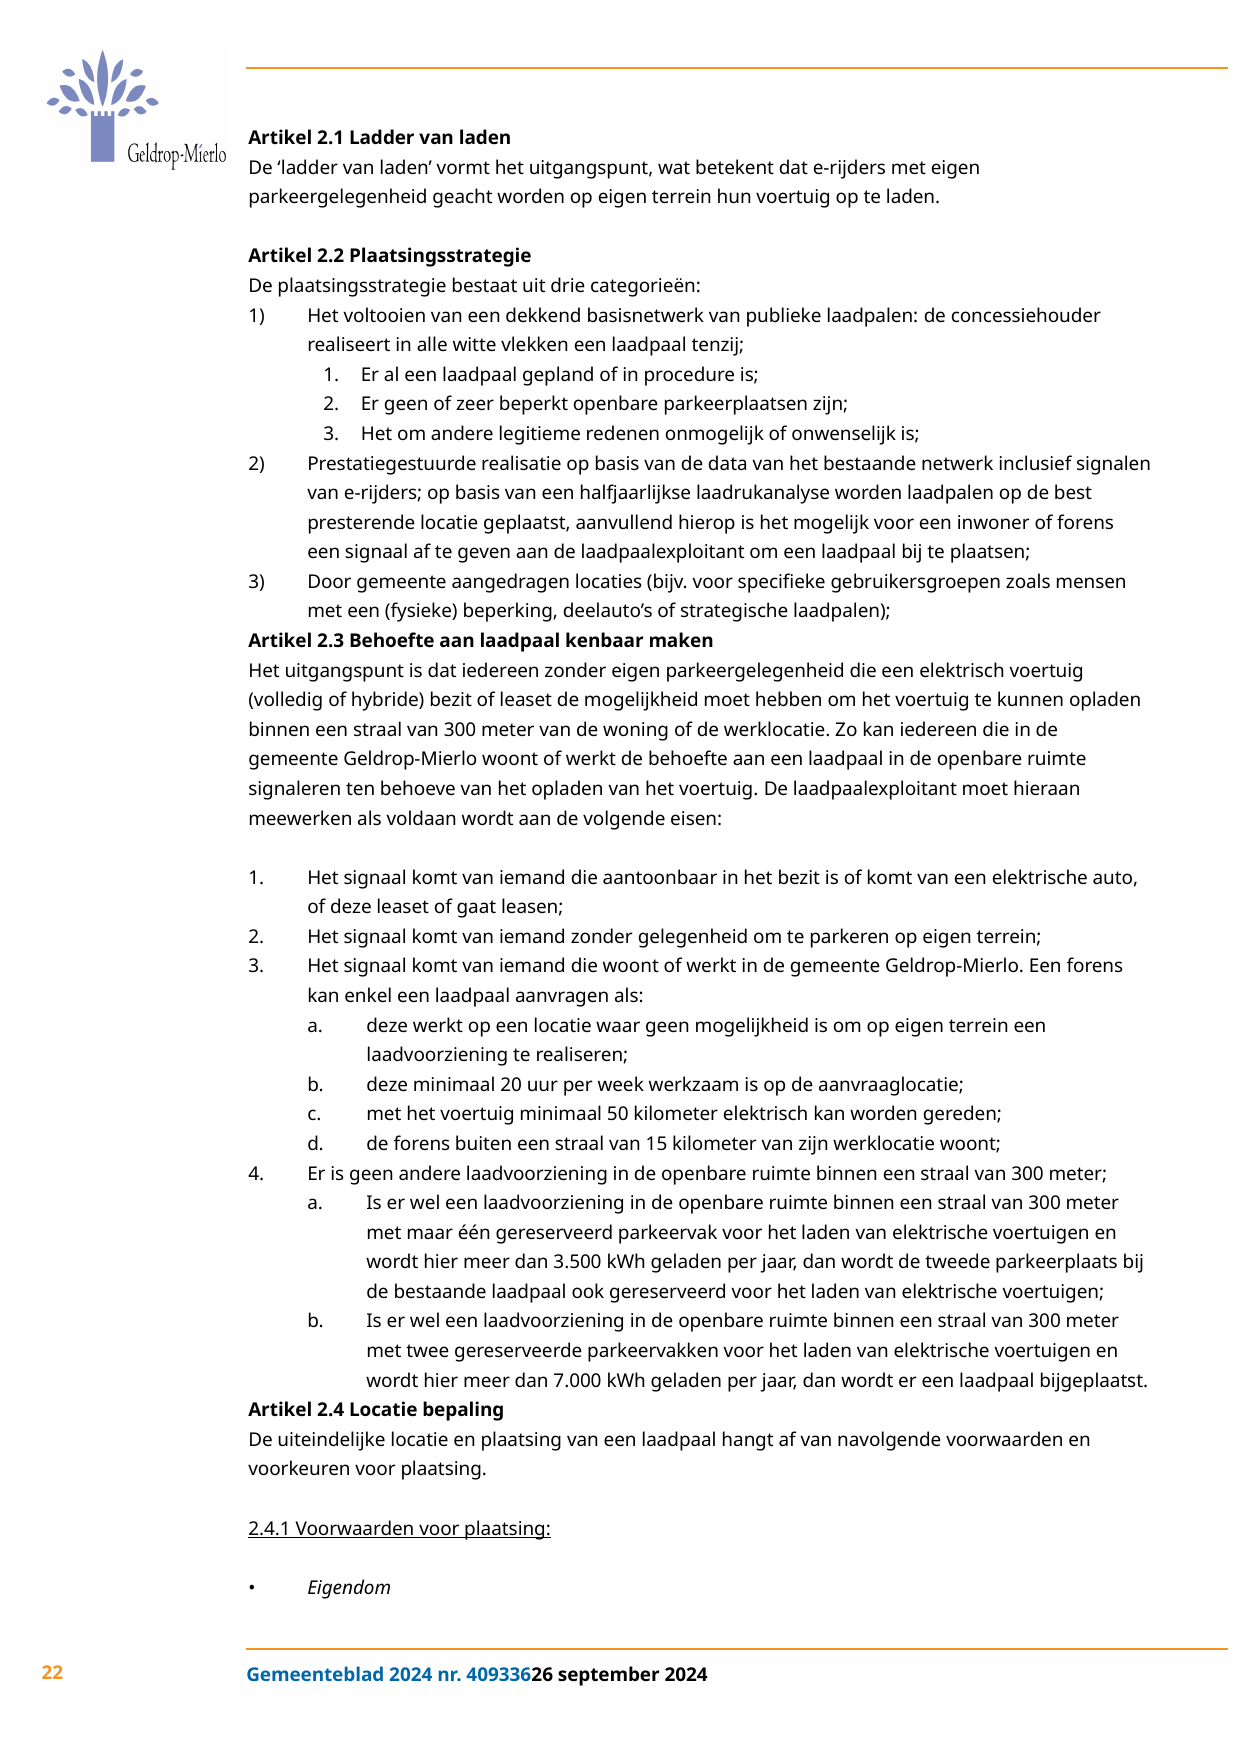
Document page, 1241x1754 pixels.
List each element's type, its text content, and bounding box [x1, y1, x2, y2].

text Het uitgangspunt is dat iedereen zonder eigen parkeergelegenheid die een elektrisch voertuig (volledig of hybride) bezit of leaset de mogelijkheid moet hebben om het voertuig te kunnen opladen binnen een straal van 300 meter van de woning of de werklocatie. Zo kan iedereen die in de gemeente Geldrop-Mierlo woont of werkt de behoefte aan een laadpaal in de openbare ruimte signaleren ten behoeve van het opladen van het voertuig. De laadpaalexploitant moet hieraan meewerken als voldaan wordt aan de volgende eisen: [248, 657, 1152, 831]
text De plaatsingsstrategie bestaat uit drie categorieën: [248, 272, 1152, 298]
text De uiteindelijke locatie en plaatsing van een laadpaal hangt af van navolgende voorwaarden en voorkeuren voor plaatsing. [248, 1426, 1152, 1481]
list deze werkt op een locatie waar geen mogelijkheid is om op eigen terrein een laadvoorziening te realiseren; [307, 1012, 1152, 1067]
list Het voltooien van een dekkend basisnetwerk van publieke laadpalen: de concessiehouder realiseert in alle witte vlekken een laadpaal tenzij; [248, 302, 1152, 357]
list Het signaal komt van iemand zonder gelegenheid om te parkeren op eigen terrein; [248, 923, 1152, 949]
text Artikel 2.4 Locatie bepaling [248, 1396, 1152, 1422]
list met het voertuig minimaal 50 kilometer elektrisch kan worden gereden; [307, 1101, 1152, 1126]
list deze minimaal 20 uur per week werkzaam is op de aanvraaglocatie; [307, 1071, 1152, 1097]
text De ‘ladder van laden’ vormt het uitgangspunt, wat betekent dat e-rijders met eigen parkeergelegenheid geacht worden op eigen terrein hun voertuig op te laden. [248, 154, 1152, 209]
list de forens buiten een straal van 15 kilometer van zijn werklocatie woont; [307, 1130, 1152, 1156]
list Er al een laadpaal gepland of in procedure is; [323, 361, 1152, 387]
text Artikel 2.3 Behoefte aan laadpaal kenbaar maken [248, 627, 1152, 653]
list Er is geen andere laadvoorziening in de openbare ruimte binnen een straal van 300 meter; [248, 1160, 1152, 1186]
picture [41, 47, 231, 172]
list Het signaal komt van iemand die aantoonbaar in het bezit is of komt van een elektrische auto, of deze leaset of gaat leasen; [248, 864, 1152, 919]
text Artikel 2.2 Plaatsingsstrategie [248, 243, 1152, 268]
list Prestatiegestuurde realisatie op basis van de data van het bestaande netwerk inclusief signalen van e-rijders; op basis van een halfjaarlijkse laadrukanalyse worden laadpalen op de best presterende locatie geplaatst, aanvullend hierop is het mogelijk voor een inwoner of forens een signaal af te geven aan de laadpaalexploitant om een laadpaal bij te plaatsen; [248, 450, 1152, 564]
list Is er wel een laadvoorziening in de openbare ruimte binnen een straal van 300 meter met maar één gereserveerd parkeervak voor het laden van elektrische voertuigen en wordt hier meer dan 3.500 kWh geladen per jaar, dan wordt de tweede parkeerplaats bij de bestaande laadpaal ook gereserveerd voor het laden van elektrische voertuigen; [307, 1189, 1152, 1304]
list Is er wel een laadvoorziening in de openbare ruimte binnen een straal van 300 meter met twee gereserveerde parkeervakken voor het laden van elektrische voertuigen en wordt hier meer dan 7.000 kWh geladen per jaar, dan wordt er een laadpaal bijgeplaatst. [307, 1308, 1152, 1393]
list Het om andere legitieme redenen onmogelijk of onwenselijk is; [323, 420, 1152, 446]
text Artikel 2.1 Ladder van laden [248, 124, 1152, 150]
list Er geen of zeer beperkt openbare parkeerplaatsen zijn; [323, 391, 1152, 416]
text 2.4.1 Voorwaarden voor plaatsing: [248, 1515, 1152, 1541]
list Het signaal komt van iemand die woont of werkt in de gemeente Geldrop-Mierlo. Een forens kan enkel een laadpaal aanvragen als: [248, 953, 1152, 1008]
list Door gemeente aangedragen locaties (bijv. voor specifieke gebruikersgroepen zoals mensen met een (fysieke) beperking, deelauto’s of strategische laadpalen); [248, 568, 1152, 623]
list Eigendom [248, 1574, 1152, 1600]
